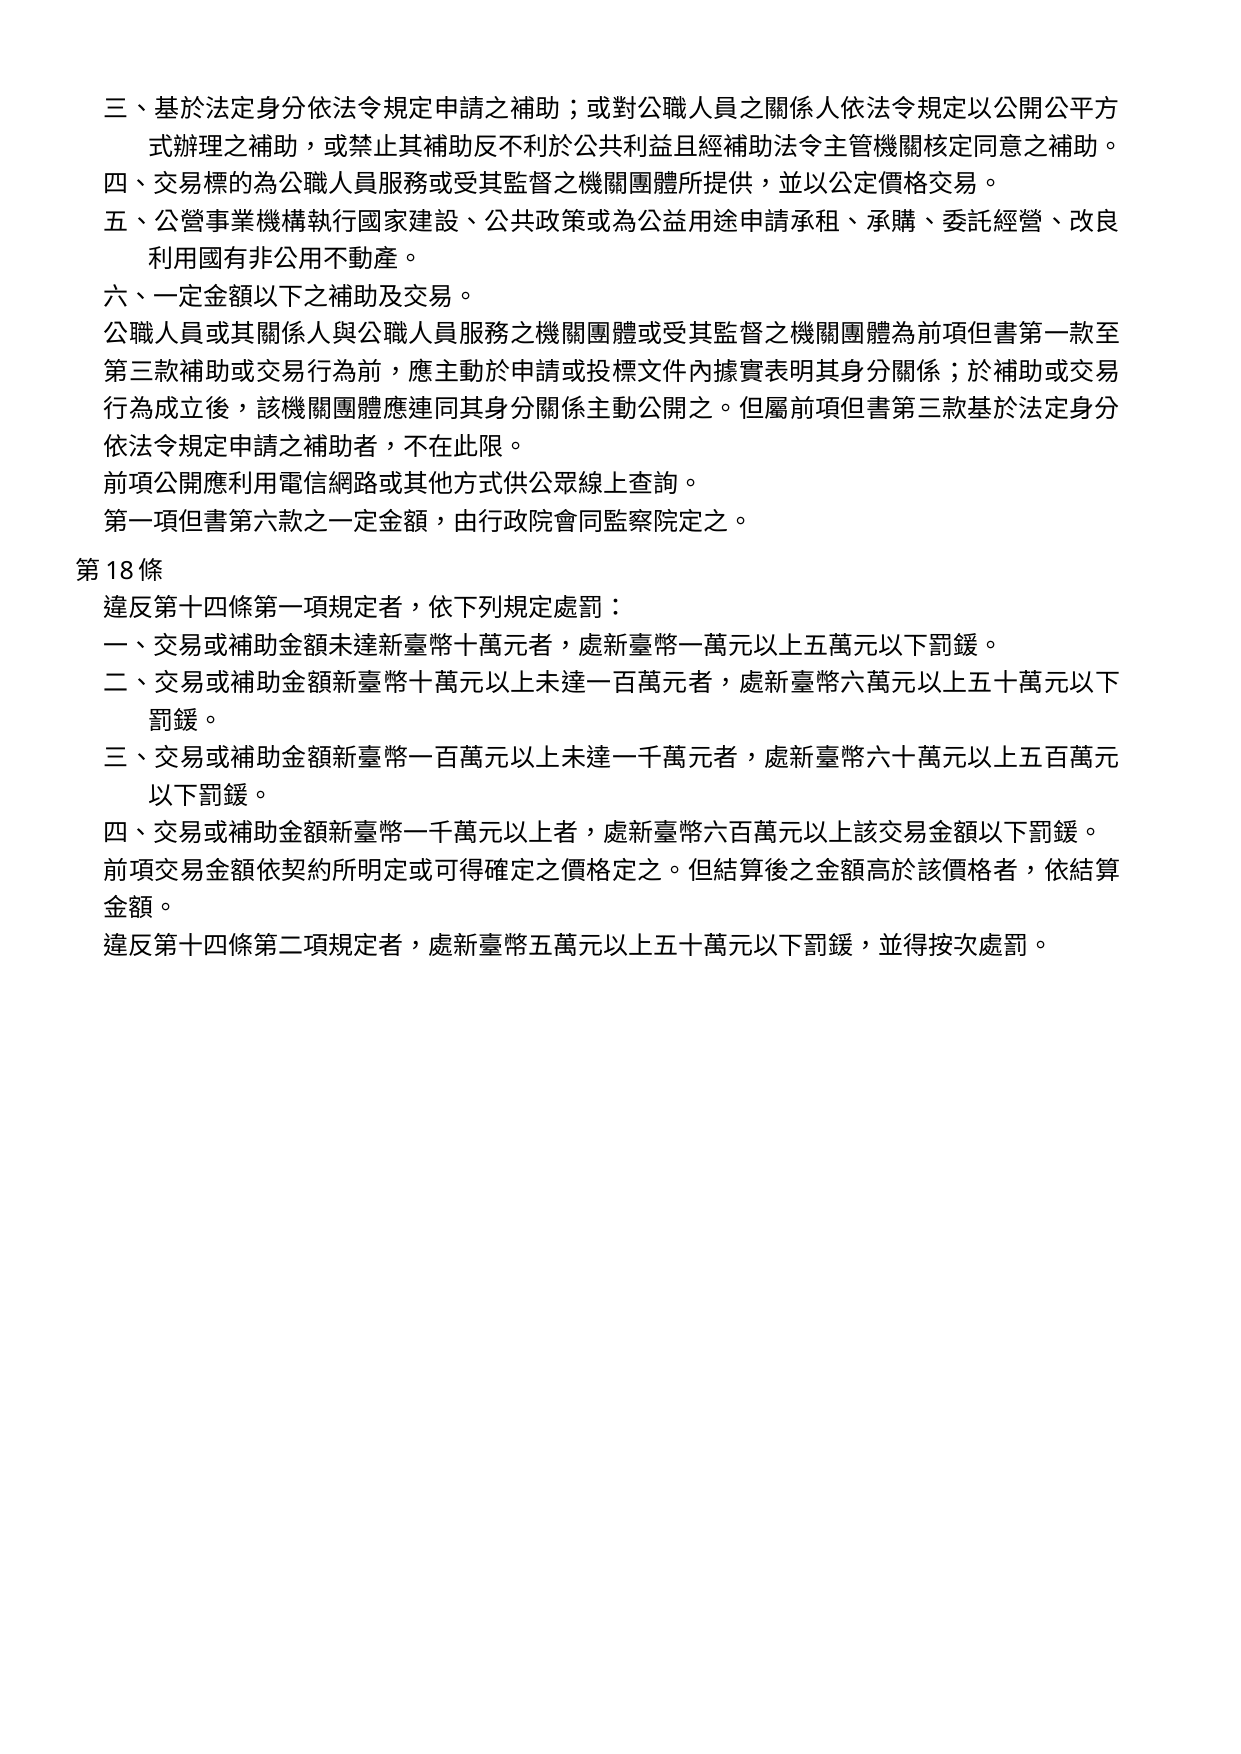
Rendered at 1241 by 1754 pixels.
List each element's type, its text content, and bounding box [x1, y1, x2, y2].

text 三、交易或補助金額新臺幣一百萬元以上未達一千萬元者，處新臺幣六十萬元以上五百萬元以下罰鍰。 [103, 731, 1122, 806]
text 四、交易標的為公職人員服務或受其監督之機關團體所提供，並以公定價格交易。 [103, 157, 1122, 194]
text 公職人員或其關係人與公職人員服務之機關團體或受其監督之機關團體為前項但書第一款至第三款補助或交易行為前，應主動於申請或投標文件內據實表明其身分關係；於補助或交易行為成立後，該機關團體應連同其身分關係主動公開之。但屬前項但書第三款基於法定身分依法令規定申請之補助者，不在此限。 [103, 307, 1122, 457]
text 前項公開應利用電信網路或其他方式供公眾線上查詢。 [103, 457, 1122, 494]
text 前項交易金額依契約所明定或可得確定之價格定之。但結算後之金額高於該價格者，依結算金額。 [103, 843, 1122, 918]
text 六、一定金額以下之補助及交易。 [103, 269, 1122, 307]
text 二、交易或補助金額新臺幣十萬元以上未達一百萬元者，處新臺幣六萬元以上五十萬元以下罰鍰。 [103, 656, 1122, 731]
text 第一項但書第六款之一定金額，由行政院會同監察院定之。 [103, 494, 1122, 532]
text 四、交易或補助金額新臺幣一千萬元以上者，處新臺幣六百萬元以上該交易金額以下罰鍰。 [103, 806, 1122, 843]
text 第18條 [30, 543, 1216, 581]
text 違反第十四條第二項規定者，處新臺幣五萬元以上五十萬元以下罰鍰，並得按次處罰。 [59, 918, 1231, 956]
text 違反第十四條第一項規定者，依下列規定處罰： [103, 581, 1122, 618]
text 三、基於法定身分依法令規定申請之補助；或對公職人員之關係人依法令規定以公開公平方式辦理之補助，或禁止其補助反不利於公共利益且經補助法令主管機關核定同意之補助。 [103, 82, 1122, 157]
text 一、交易或補助金額未達新臺幣十萬元者，處新臺幣一萬元以上五萬元以下罰鍰。 [103, 618, 1122, 656]
text 五、公營事業機構執行國家建設、公共政策或為公益用途申請承租、承購、委託經營、改良利用國有非公用不動產。 [103, 194, 1122, 269]
